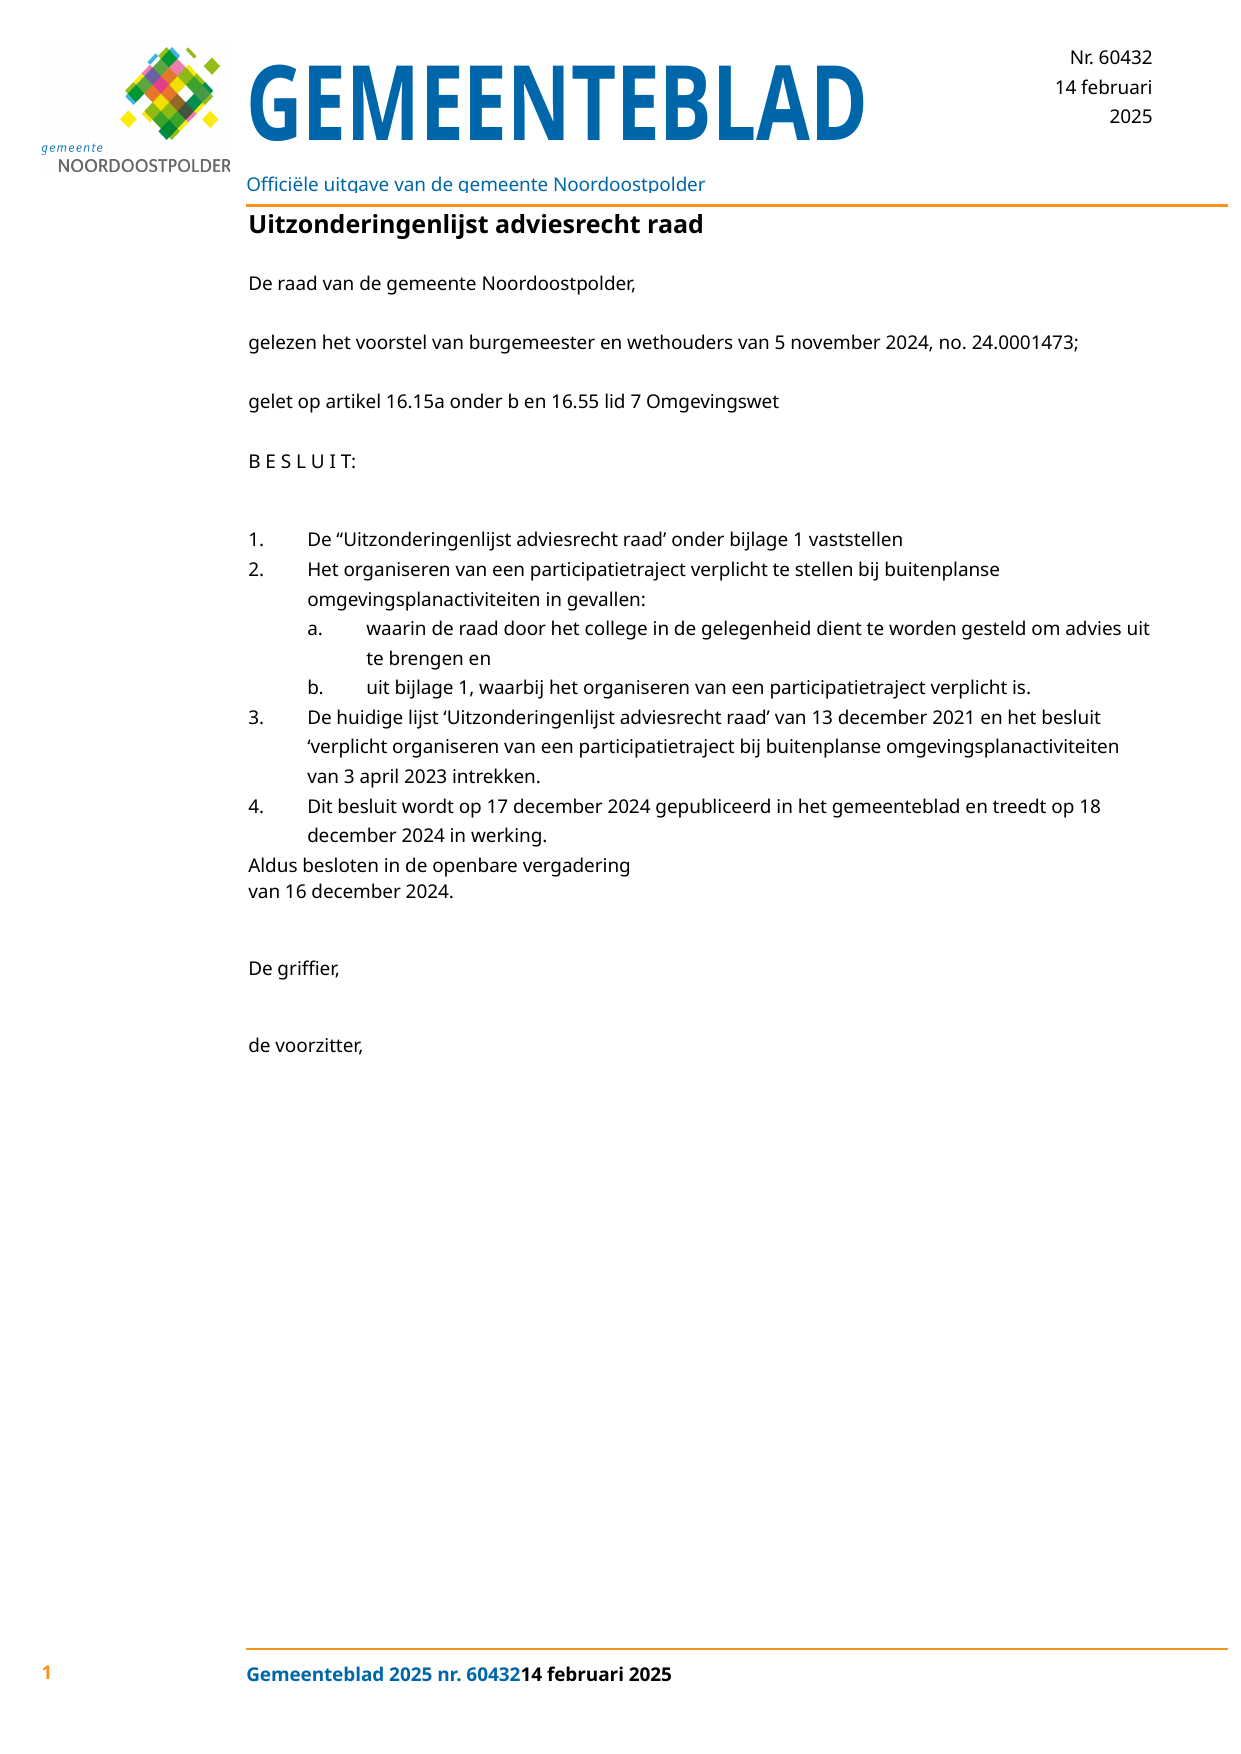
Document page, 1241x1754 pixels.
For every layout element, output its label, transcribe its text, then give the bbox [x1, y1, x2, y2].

text van 16 december 2024. [248, 878, 1152, 903]
list waarin de raad door het college in de gelegenheid dient te worden gesteld om advies uit te brengen en [307, 615, 1152, 671]
text Uitzonderingenlijst adviesrecht raad [248, 207, 1152, 241]
text De griffier, [248, 955, 1152, 981]
text de voorzitter, [248, 1032, 1152, 1058]
text gelezen het voorstel van burgemeester en wethouders van 5 november 2024, no. 24.0001473; [248, 329, 1152, 355]
list De huidige lijst ‘Uitzonderingenlijst adviesrecht raad’ van 13 december 2021 en het besluit ‘verplicht organiseren van een participatietraject bij buitenplanse omgevingsplanactiviteiten van 3 april 2023 intrekken. [248, 704, 1152, 789]
list De “Uitzonderingenlijst adviesrecht raad’ onder bijlage 1 vaststellen [248, 527, 1152, 552]
text De raad van de gemeente Noordoostpolder, [248, 270, 1152, 296]
text Aldus besloten in de openbare vergadering [248, 852, 1152, 878]
list Dit besluit wordt op 17 december 2024 gepubliceerd in het gemeenteblad en treedt op 18 december 2024 in werking. [248, 793, 1152, 848]
text gelet op artikel 16.15a onder b en 16.55 lid 7 Omgevingswet [248, 389, 1152, 414]
picture [41, 47, 231, 172]
list Het organiseren van een participatietraject verplicht te stellen bij buitenplanse omgevingsplanactiviteiten in gevallen: [248, 556, 1152, 612]
text B E S L U I T: [248, 448, 1152, 473]
list uit bijlage 1, waarbij het organiseren van een participatietraject verplicht is. [307, 674, 1152, 700]
